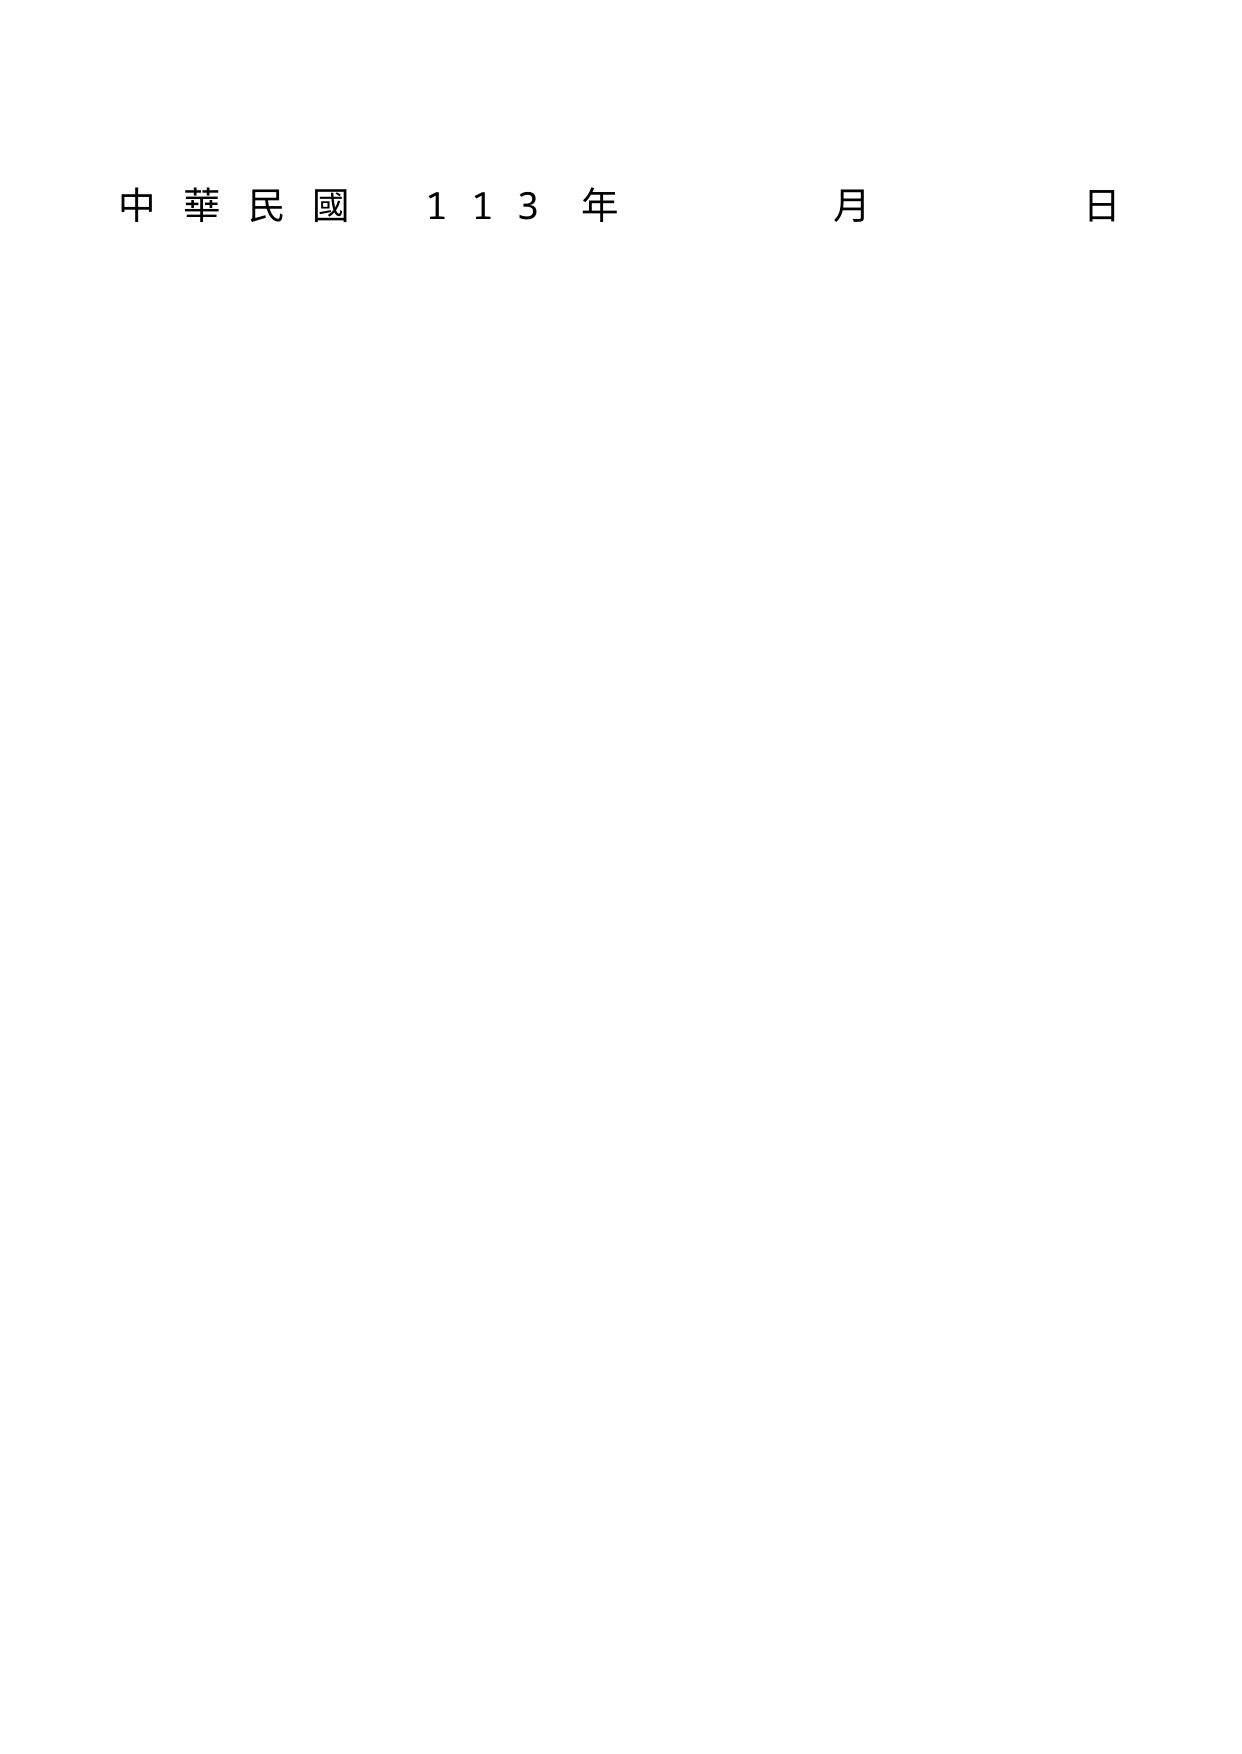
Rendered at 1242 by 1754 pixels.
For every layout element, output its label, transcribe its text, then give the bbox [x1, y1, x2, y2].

text 中 華 民 國 1 1 3 年 月 日 [118, 176, 1172, 231]
